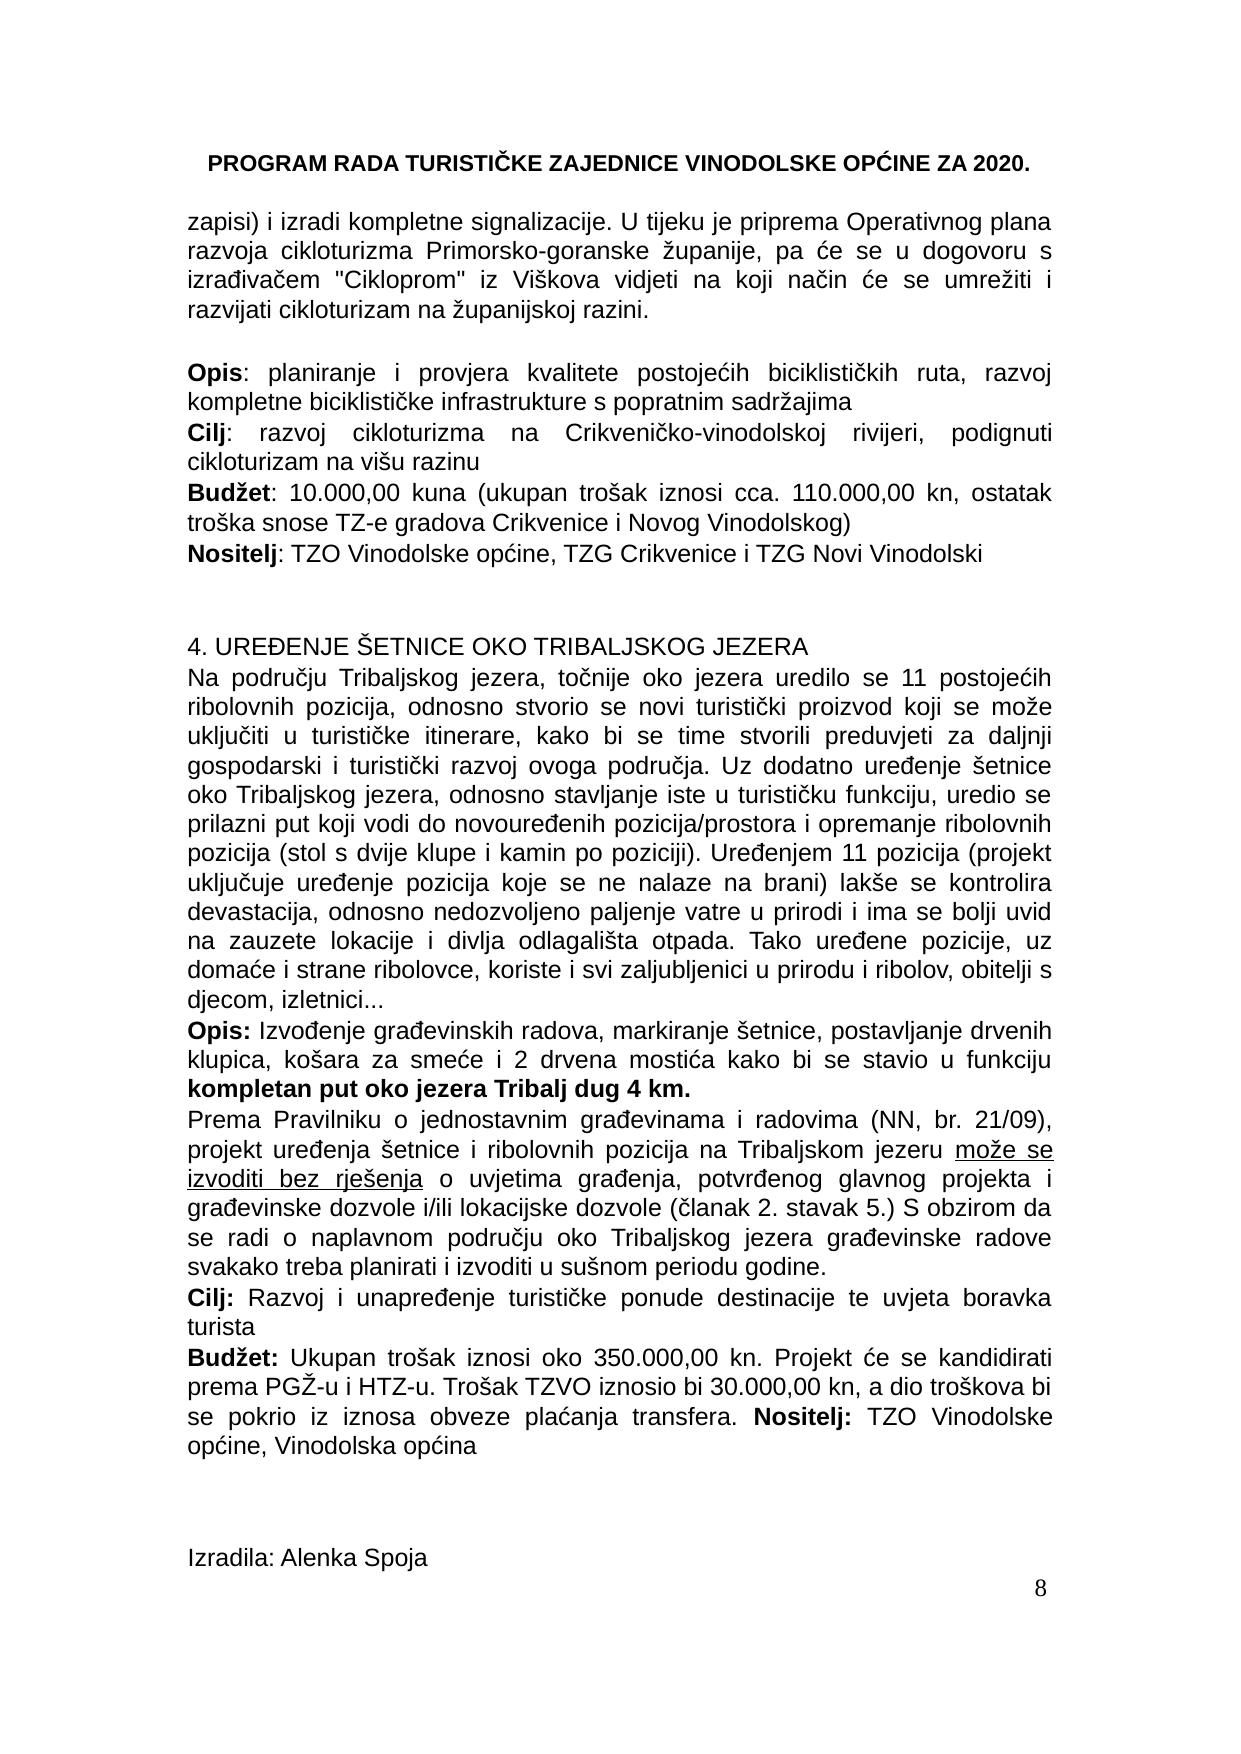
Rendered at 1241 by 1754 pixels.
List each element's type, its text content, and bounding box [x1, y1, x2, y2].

text 4. UREĐENJE ŠETNICE OKO TRIBALJSKOG JEZERA [187, 632, 1053, 661]
text Prema Pravilniku o jednostavnim građevinama i radovima (NN, br. 21/09), projekt uređenja šetnice i ribolovnih pozicija na Tribaljskom jezeru može se izvoditi bez rješenja o uvjetima građenja, potvrđenog glavnog projekta i građevinske dozvole i/ili lokacijske dozvole (članak 2. stavak 5.) S obzirom da se radi o naplavnom području oko Tribaljskog jezera građevinske radove svakako treba planirati i izvoditi u sušnom periodu godine. [187, 1105, 1053, 1281]
text zapisi) i izradi kompletne signalizacije. U tijeku je priprema Operativnog plana razvoja cikloturizma Primorsko-goranske županije, pa će se u dogovoru s izrađivačem "Cikloprom" iz Viškova vidjeti na koji način će se umrežiti i razvijati cikloturizam na županijskoj razini. [187, 207, 1053, 323]
text Na području Tribaljskog jezera, točnije oko jezera uredilo se 11 postojećih ribolovnih pozicija, odnosno stvorio se novi turistički proizvod koji se može uključiti u turističke itinerare, kako bi se time stvorili preduvjeti za daljnji gospodarski i turistički razvoj ovoga područja. Uz dodatno uređenje šetnice oko Tribaljskog jezera, odnosno stavljanje iste u turističku funkciju, uredio se prilazni put koji vodi do novouređenih pozicija/prostora i opremanje ribolovnih pozicija (stol s dvije klupe i kamin po poziciji). Uređenjem 11 pozicija (projekt uključuje uređenje pozicija koje se ne nalaze na brani) lakše se kontrolira devastacija, odnosno nedozvoljeno paljenje vatre u prirodi i ima se bolji uvid na zauzete lokacije i divlja odlagališta otpada. Tako uređene pozicije, uz domaće i strane ribolovce, koriste i svi zaljubljenici u prirodu i ribolov, obitelji s djecom, izletnici... [187, 663, 1053, 1013]
text Opis: Izvođenje građevinskih radova, markiranje šetnice, postavljanje drvenih klupica, košara za smeće i 2 drvena mostića kako bi se stavio u funkciju kompletan put oko jezera Tribalj dug 4 km. [187, 1016, 1053, 1103]
text Budžet: Ukupan trošak iznosi oko 350.000,00 kn. Projekt će se kandidirati prema PGŽ-u i HTZ-u. Trošak TZVO iznosio bi 30.000,00 kn, a dio troškova bi se pokrio iz iznosa obveze plaćanja transfera. Nositelj: TZO Vinodolske općine, Vinodolska općina [187, 1343, 1053, 1460]
text Nositelj: TZO Vinodolske općine, TZG Crikvenice i TZG Novi Vinodolski [187, 538, 1053, 567]
text Opis: planiranje i provjera kvalitete postojećih biciklističkih ruta, razvoj kompletne biciklističke infrastrukture s popratnim sadržajima [187, 358, 1053, 416]
text Cilj: Razvoj i unapređenje turističke ponude destinacije te uvjeta boravka turista [187, 1283, 1053, 1341]
text Cilj: razvoj cikloturizma na Crikveničko-vinodolskoj rivijeri, podignuti cikloturizam na višu razinu [187, 418, 1053, 476]
text Budžet: 10.000,00 kuna (ukupan trošak iznosi cca. 110.000,00 kn, ostatak troška snose TZ-e gradova Crikvenice i Novog Vinodolskog) [187, 478, 1053, 536]
